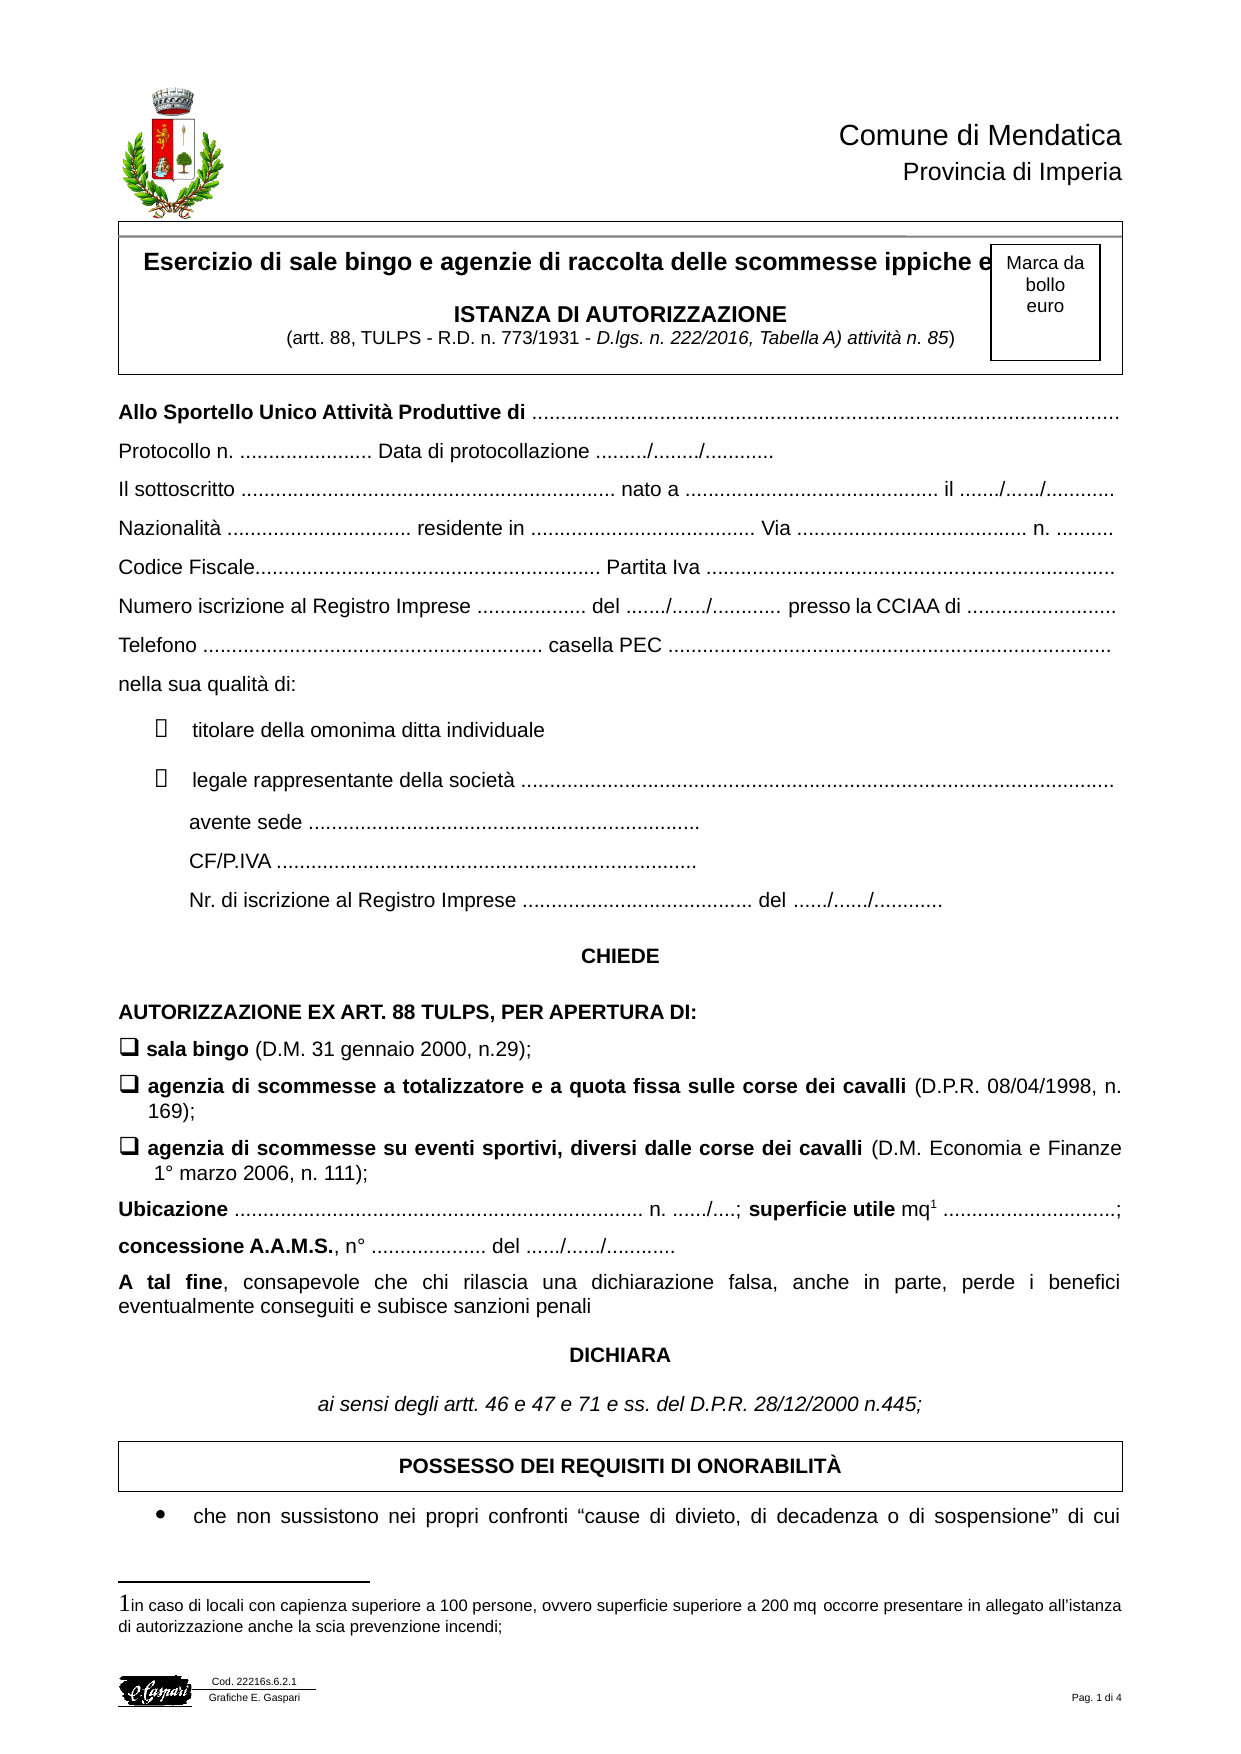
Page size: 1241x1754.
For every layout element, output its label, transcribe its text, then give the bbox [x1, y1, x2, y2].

text nella sua qualità di: [118, 672, 1122, 696]
text A tal fine, consapevole che chi rilascia una dichiarazione falsa, anche in parte, perde i benefici eventualmente conseguiti e subisce sanzioni penali [118, 1270, 1122, 1318]
text Numero iscrizione al Registro Imprese ................... del ......./....../............ presso la CCIAA di .......................... [118, 594, 1122, 618]
text Protocollo n. ....................... Data di protocollazione ........./......../............ [118, 438, 1122, 462]
text in caso di locali con capienza superiore a 100 persone, ovvero superficie superiore a 200 mq occorre presentare in allegato all’istanza di autorizzazione anche la scia prevenzione incendi; [118, 1588, 1122, 1636]
text  agenzia di scommesse su eventi sportivi, diversi dalle corse dei cavalli (D.M. Economia e Finanze 1° marzo 2006, n. 111); [118, 1136, 1122, 1184]
text  sala bingo (D.M. 31 gennaio 2000, n.29); [118, 1037, 1122, 1062]
table_header POSSESSO DEI REQUISITI DI ONORABILITÀ [119, 1442, 1122, 1491]
list che non sussistono nei propri confronti “cause di divieto, di decadenza o di sospensione” di cui [156, 1504, 1122, 1529]
text CHIEDE [118, 944, 1122, 968]
picture [122, 87, 224, 219]
text Allo Sportello Unico Attività Produttive di [118, 399, 1122, 423]
text  titolare della omonima ditta individuale [153, 710, 1122, 744]
text Comune di Mendatica [224, 118, 1122, 152]
text DICHIARA [118, 1343, 1122, 1367]
text Nazionalità ................................ residente in ....................................... Via ........................................ n. .......... [118, 516, 1122, 540]
text  agenzia di scommesse a totalizzatore e a quota fissa sulle corse dei cavalli (D.P.R. 08/04/1998, n. 169); [118, 1074, 1122, 1123]
text Nr. di iscrizione al Registro Imprese ........................................ del ....../....../............ [189, 888, 1122, 912]
picture [118, 1674, 192, 1706]
text Provincia di Imperia [224, 157, 1122, 185]
text Il sottoscritto ................................................................. nato a ............................................ il ......./....../............ [118, 477, 1122, 501]
table_header Esercizio di sale bingo e agenzie di raccolta delle scommesse ippiche e sportive ISTANZA DI AUTORIZZAZIONE (artt. 88, TULPS - R.D. n. 773/1931 - D.lgs. n. 222/2016, Tabella A) attività n. 85) [119, 238, 1122, 373]
text concessione A.A.M.S., n° .................... del ....../....../............ [118, 1233, 1122, 1257]
text avente sede .................................................................... [189, 810, 1122, 834]
text AUTORIZZAZIONE EX ART. 88 TULPS, PER APERTURA DI: [118, 1000, 1122, 1024]
text Ubicazione ....................................................................... n. ....../....; superficie utile mq ..............................; [118, 1197, 1122, 1221]
table_header [119, 222, 1122, 235]
text Codice Fiscale............................................................ Partita Iva ....................................................................... [118, 555, 1122, 579]
text ai sensi degli artt. 46 e 47 e 71 e ss. del D.P.R. 28/12/2000 n.445; [118, 1392, 1122, 1416]
text Telefono ........................................................... casella PEC ............................................................................. [118, 633, 1122, 657]
text  legale rappresentante della società ....................................................................................................... [153, 760, 1122, 794]
text CF/P.IVA ......................................................................... [189, 849, 1122, 873]
